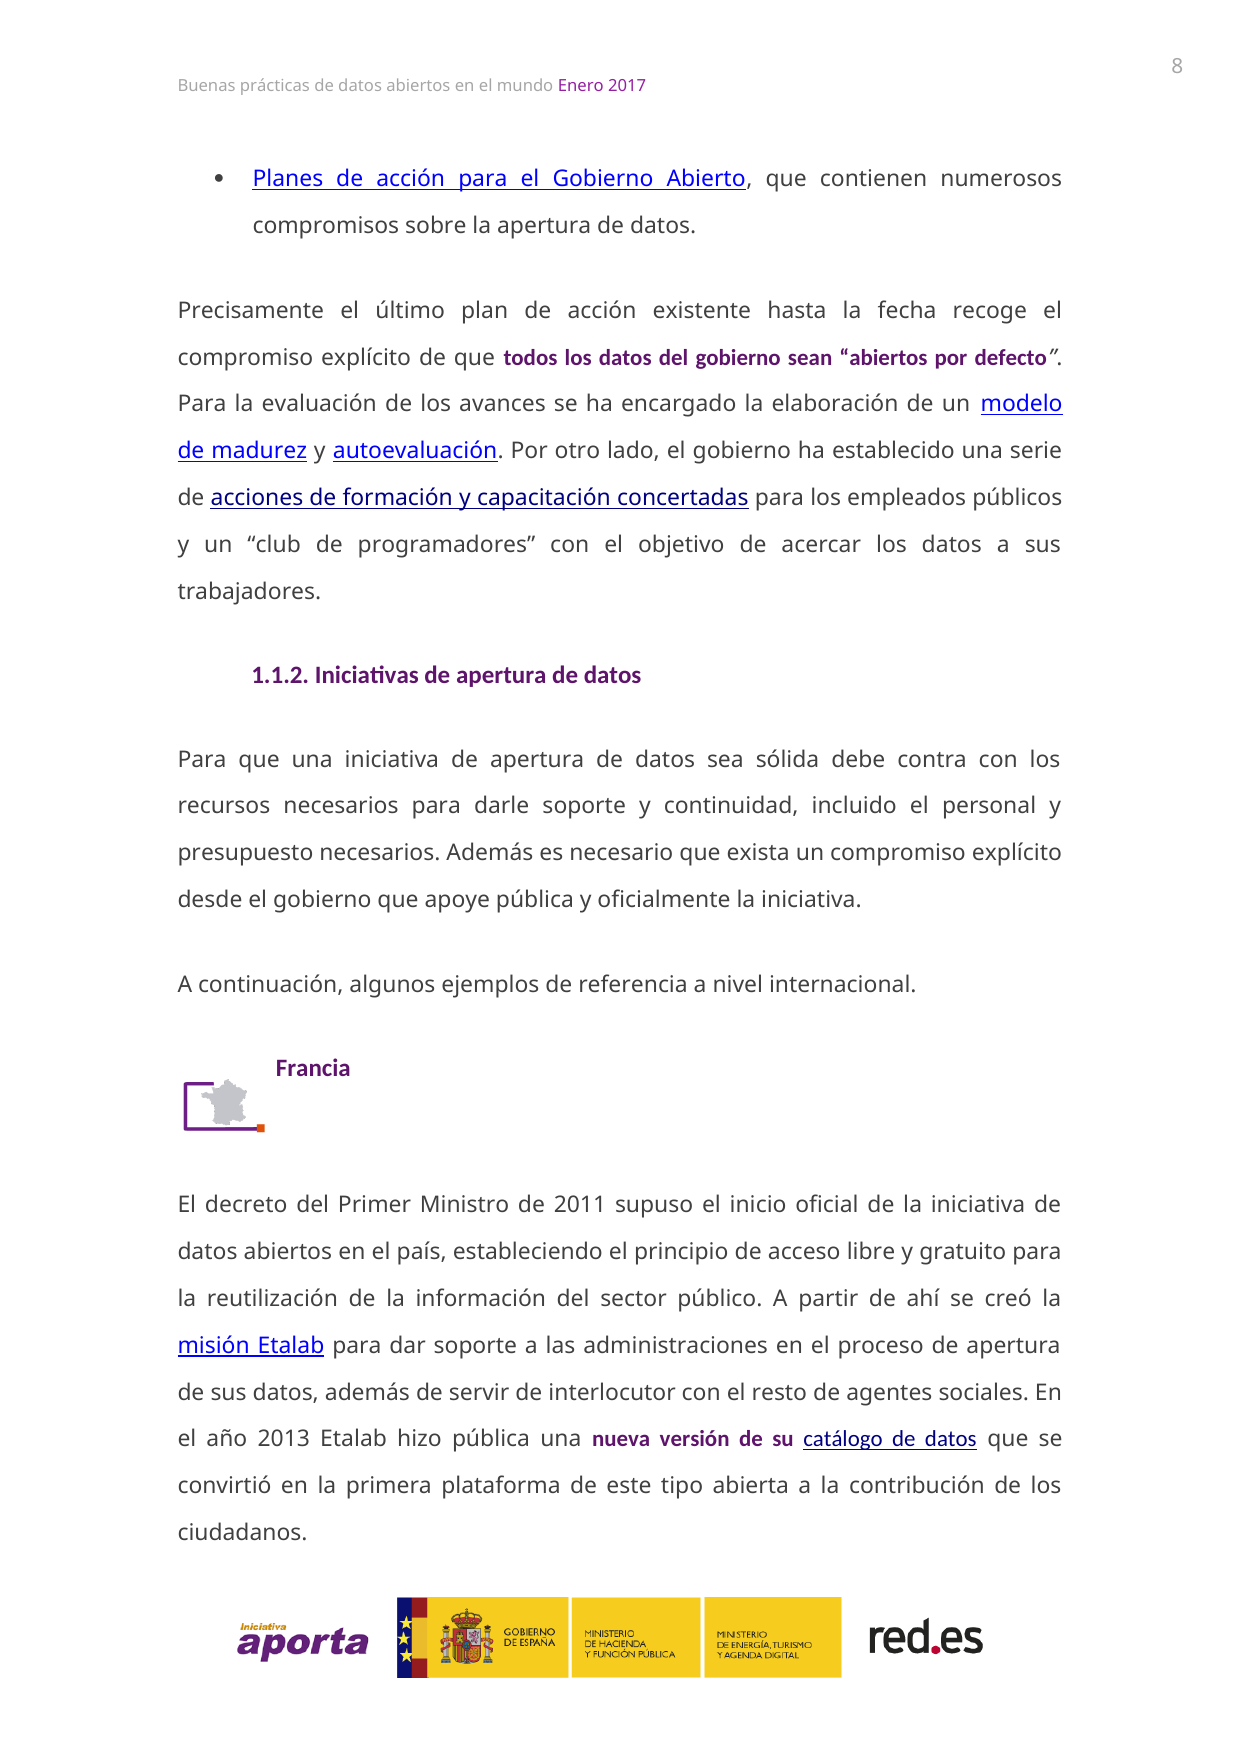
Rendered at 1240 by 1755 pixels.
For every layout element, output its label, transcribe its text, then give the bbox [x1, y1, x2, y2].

list Planes de acción para el Gobierno Abierto, que contienen numerosos compromisos sobre la apertura de datos. [215, 162, 1062, 241]
text Francia [177, 1052, 1062, 1135]
text El decreto del Primer Ministro de 2011 supuso el inicio oficial de la iniciativa de datos abiertos en el país, estableciendo el principio de acceso libre y gratuito para la reutilización de la información del sector público. A partir de ahí se creó la misión Etalab para dar soporte a las administraciones en el proceso de apertura de sus datos, además de servir de interlocutor con el resto de agentes sociales. En el año 2013 Etalab hizo pública una nueva versión de su catálogo de datos que se convirtió en la primera plataforma de este tipo abierta a la contribución de los ciudadanos. [177, 1188, 1062, 1547]
text A continuación, algunos ejemplos de referencia a nivel internacional. [177, 967, 1062, 999]
text Para que una iniciativa de apertura de datos sea sólida debe contra con los recursos necesarios para darle soporte y continuidad, incluido el personal y presupuesto necesarios. Además es necesario que exista un compromiso explícito desde el gobierno que apoye pública y oficialmente la iniciativa. [177, 742, 1062, 914]
text 1.1.2. Iniciativas de apertura de datos [177, 659, 1062, 690]
text Precisamente el último plan de acción existente hasta la fecha recoge el compromiso explícito de que todos los datos del gobierno sean “abiertos por defecto”. Para la evaluación de los avances se ha encargado la elaboración de un modelo de madurez y autoevaluación. Por otro lado, el gobierno ha establecido una serie de acciones de formación y capacitación concertadas para los empleados públicos y un “club de programadores” con el objetivo de acercar los datos a sus trabajadores. [177, 294, 1062, 606]
